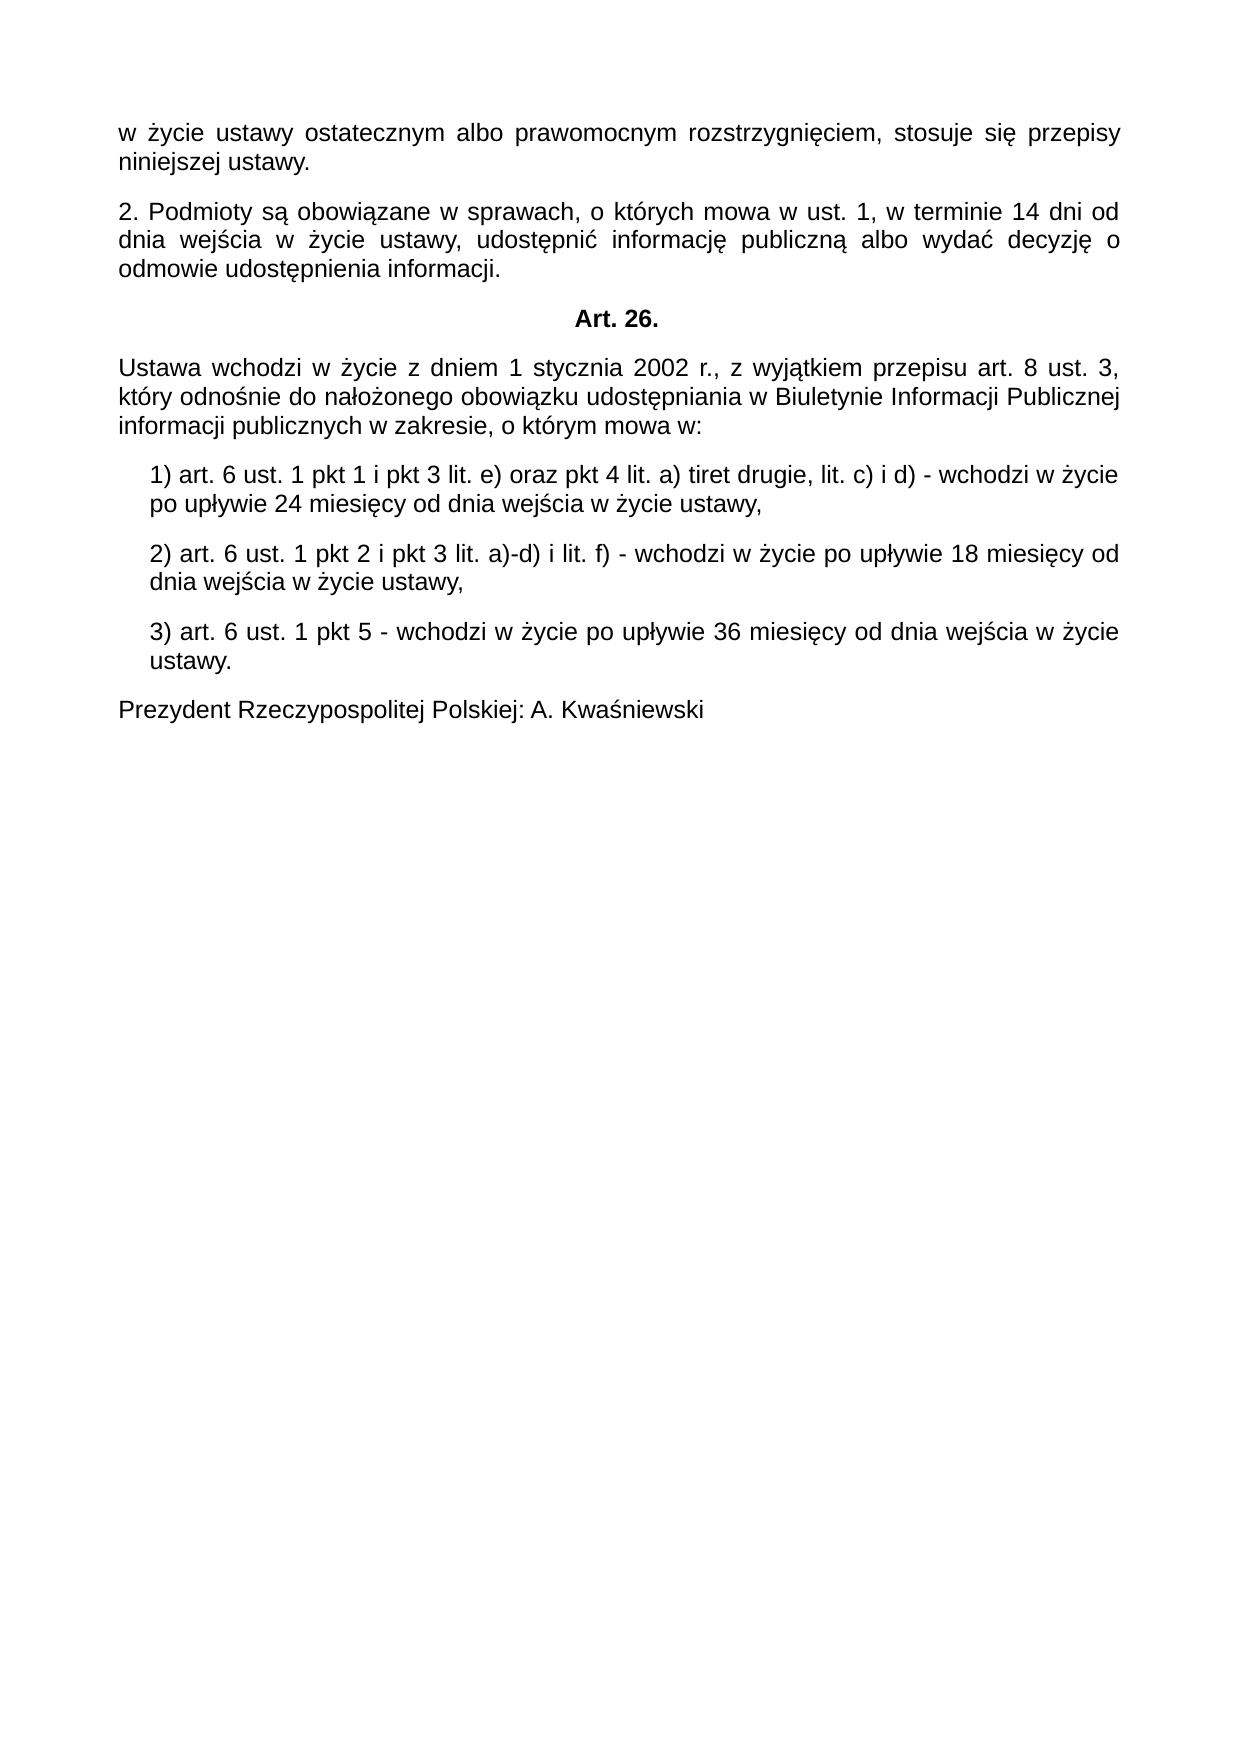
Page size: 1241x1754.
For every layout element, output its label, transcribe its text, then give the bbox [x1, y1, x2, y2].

text 2. Podmioty są obowiązane w sprawach, o których mowa w ust. 1, w terminie 14 dni od dnia wejścia w życie ustawy, udostępnić informację publiczną albo wydać decyzję o odmowie udostępnienia informacji. [118, 196, 1122, 283]
text 3) art. 6 ust. 1 pkt 5 - wchodzi w życie po upływie 36 miesięcy od dnia wejścia w życie ustawy. [149, 617, 1122, 674]
text Ustawa wchodzi w życie z dniem 1 stycznia 2002 r., z wyjątkiem przepisu art. 8 ust. 3, który odnośnie do nałożonego obowiązku udostępniania w Biuletynie Informacji Publicznej informacji publicznych w zakresie, o którym mowa w: [118, 353, 1122, 439]
text 1) art. 6 ust. 1 pkt 1 i pkt 3 lit. e) oraz pkt 4 lit. a) tiret drugie, lit. c) i d) - wchodzi w życie po upływie 24 miesięcy od dnia wejścia w życie ustawy, [149, 460, 1122, 518]
text Art. 26. [118, 303, 1122, 332]
text w życie ustawy ostatecznym albo prawomocnym rozstrzygnięciem, stosuje się przepisy niniejszej ustawy. [118, 118, 1122, 176]
text 2) art. 6 ust. 1 pkt 2 i pkt 3 lit. a)-d) i lit. f) - wchodzi w życie po upływie 18 miesięcy od dnia wejścia w życie ustawy, [149, 538, 1122, 596]
text Prezydent Rzeczypospolitej Polskiej: A. Kwaśniewski [118, 695, 1122, 724]
